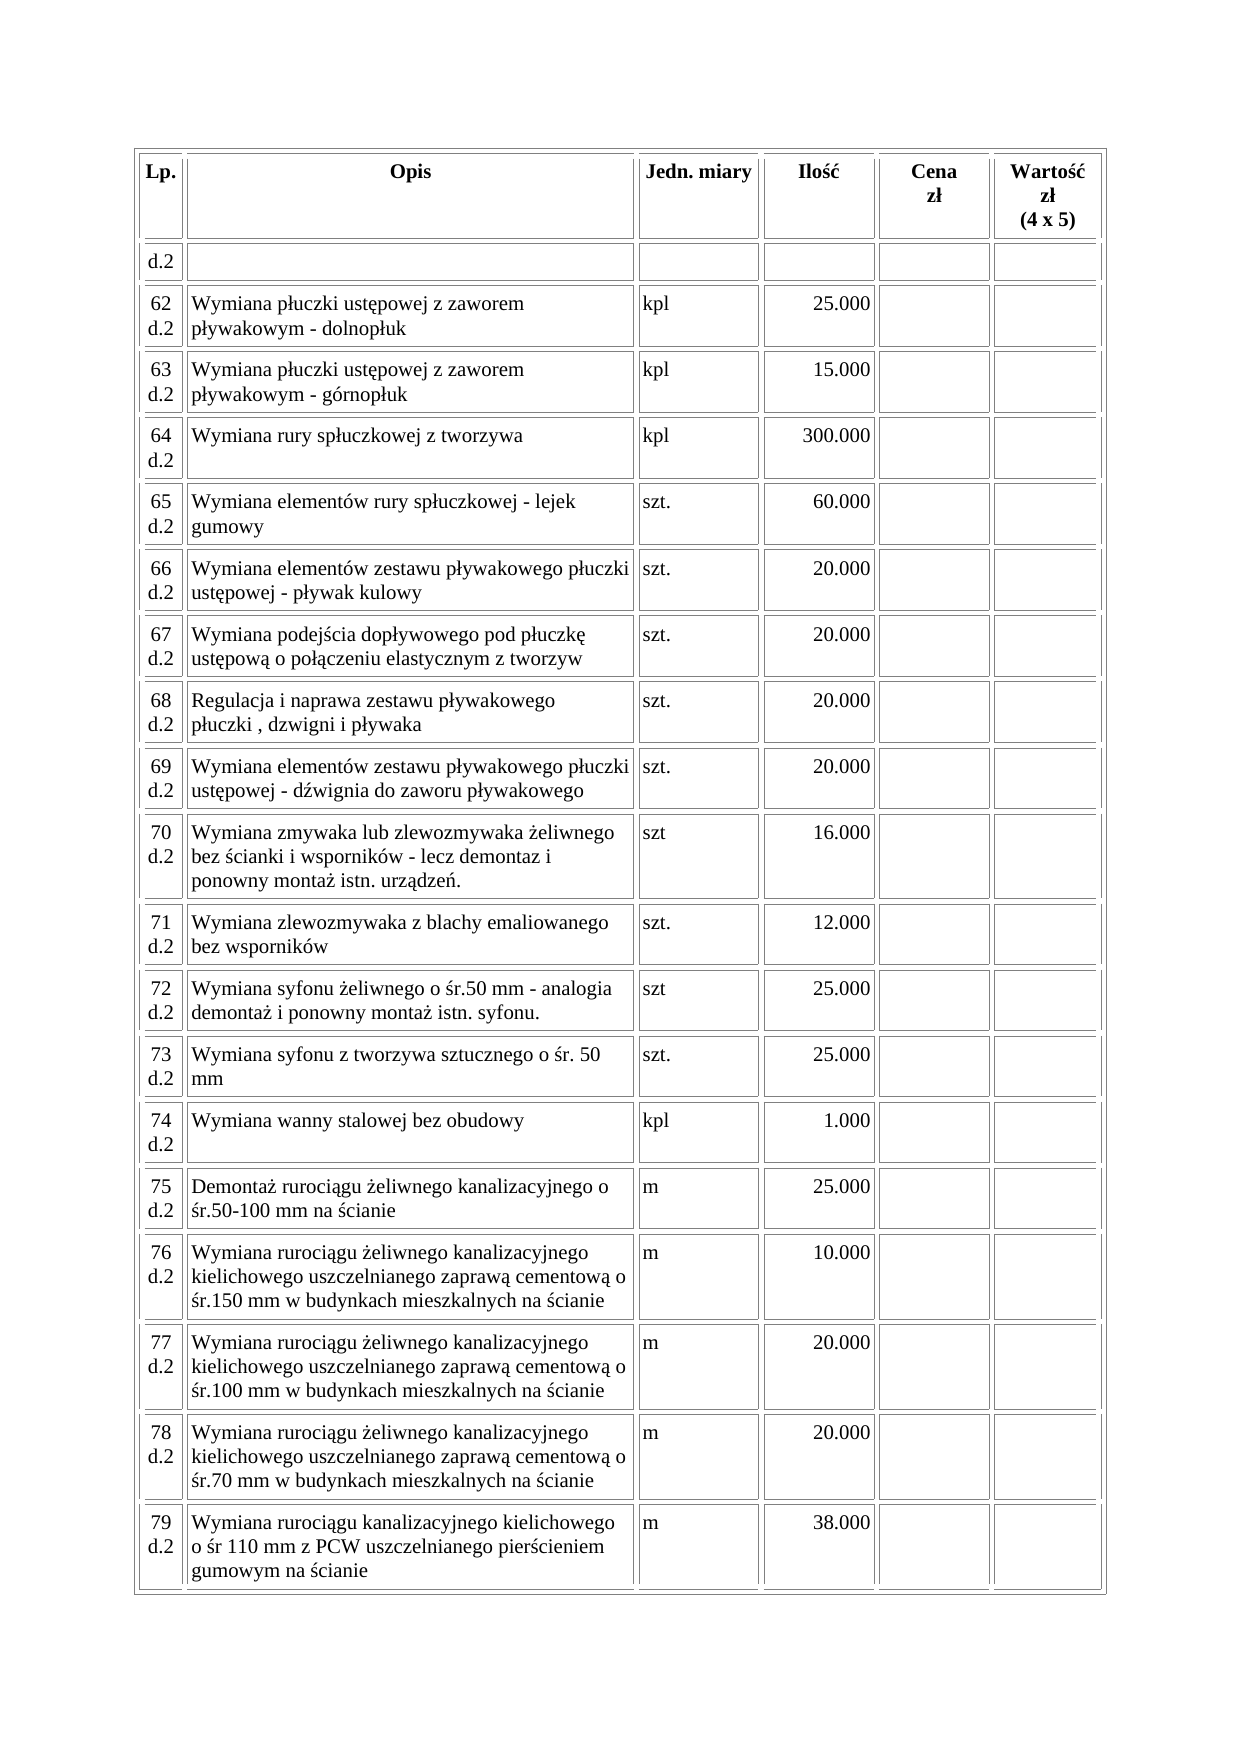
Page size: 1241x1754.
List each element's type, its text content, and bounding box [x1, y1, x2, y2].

table_cell 16.000 [761, 808, 876, 898]
table_cell [880, 1325, 989, 1408]
table_cell 76 d.2 [137, 1228, 185, 1318]
table_cell Wymiana elementów zestawu pływakowego płuczki ustępowej - dźwignia do zaworu pływakowego [185, 742, 636, 808]
table_cell 20.000 [761, 610, 876, 676]
table_cell 20.000 [761, 544, 876, 610]
table_cell [876, 544, 992, 610]
table_cell [880, 550, 989, 610]
table_cell Wymiana rurociągu żeliwnego kanalizacyjnego kielichowego uszczelnianego zaprawą cementową o śr.100 mm w budynkach mieszkalnych na ścianie [185, 1319, 636, 1408]
table_cell szt. [636, 544, 761, 610]
table_cell szt [636, 808, 761, 898]
table_cell [992, 1096, 1103, 1162]
table_cell 20.000 [761, 1319, 876, 1408]
table_cell 71 d.2 [137, 898, 185, 964]
table_cell Demontaż rurociągu żeliwnego kanalizacyjnego o śr.50-100 mm na ścianie [185, 1162, 636, 1228]
table_cell [992, 412, 1103, 478]
table_cell kpl [636, 412, 761, 478]
table_cell szt [636, 964, 761, 1030]
table_cell 66 d.2 [137, 544, 185, 610]
table_cell [876, 742, 992, 808]
table_cell 38.000 [761, 1499, 876, 1589]
table_cell [880, 971, 989, 1030]
table_cell 67 d.2 [137, 610, 185, 676]
table_cell [876, 1228, 992, 1318]
table_cell 69 d.2 [137, 742, 185, 808]
table_cell [876, 280, 992, 346]
table_cell 77 d.2 [137, 1319, 185, 1408]
table_cell [992, 898, 1103, 964]
table_cell kpl [636, 280, 761, 346]
table_cell 25.000 [761, 1030, 876, 1096]
table_cell Wymiana elementów rury spłuczkowej - lejek gumowy [185, 478, 636, 544]
table_cell 75 d.2 [137, 1162, 185, 1228]
table_cell 25.000 [761, 280, 876, 346]
table_cell [992, 1228, 1103, 1318]
table_cell 62 d.2 [137, 280, 185, 346]
table_cell Wymiana podejścia dopływowego pod płuczkę ustępową o połączeniu elastycznym z tworzyw [185, 610, 636, 676]
table_cell kpl [636, 1096, 761, 1162]
table_cell Wymiana syfonu z tworzywa sztucznego o śr. 50 mm [185, 1030, 636, 1096]
table_cell [876, 898, 992, 964]
table_cell m [636, 1319, 761, 1408]
table_cell [992, 964, 1103, 1030]
table_cell Wymiana płuczki ustępowej z zaworem pływakowym - górnopłuk [185, 346, 636, 412]
table_cell Wymiana płuczki ustępowej z zaworem pływakowym - dolnopłuk [185, 280, 636, 346]
table_cell 20.000 [761, 742, 876, 808]
table_cell [992, 280, 1103, 346]
table_cell Wymiana rury spłuczkowej z tworzywa [185, 412, 636, 478]
table_cell m [636, 1409, 761, 1499]
table_cell m [636, 1228, 761, 1318]
table_cell szt. [636, 898, 761, 964]
table_cell [880, 418, 989, 478]
table_cell [876, 964, 992, 1030]
table_cell [880, 244, 989, 280]
table_cell 72 d.2 [137, 964, 185, 1030]
table_cell [880, 1103, 989, 1162]
table_cell [876, 1096, 992, 1162]
table_cell [880, 905, 989, 964]
table_cell m [636, 1499, 761, 1589]
table_cell [880, 286, 989, 346]
table_cell Wymiana elementów zestawu pływakowego płuczki ustępowej - pływak kulowy [185, 544, 636, 610]
table_header Lp. [137, 149, 185, 238]
table_cell 15.000 [761, 346, 876, 412]
table_header Jedn. miary [636, 149, 761, 238]
table_cell 25.000 [761, 1162, 876, 1228]
table_cell [880, 1235, 989, 1318]
table_cell [992, 544, 1103, 610]
table_cell Wymiana zmywaka lub zlewozmywaka żeliwnego bez ścianki i wsporników - lecz demontaz i ponowny montaż istn. urządzeń. [185, 808, 636, 898]
table_cell szt. [636, 1030, 761, 1096]
table_cell [636, 238, 761, 280]
table_cell [876, 610, 992, 676]
table_cell 25.000 [761, 964, 876, 1030]
table_cell [876, 346, 992, 412]
table_cell [992, 238, 1103, 280]
table_cell 12.000 [761, 898, 876, 964]
table_cell m [636, 1162, 761, 1228]
table_header Opis [185, 149, 636, 238]
table_header Wartość zł (4 x 5) [992, 149, 1103, 238]
table_cell [880, 484, 989, 544]
table_cell [876, 478, 992, 544]
table_header Cena zł [876, 149, 992, 238]
table_cell Wymiana rurociągu żeliwnego kanalizacyjnego kielichowego uszczelnianego zaprawą cementową o śr.70 mm w budynkach mieszkalnych na ścianie [185, 1409, 636, 1499]
table_cell [876, 1499, 992, 1589]
table_cell Wymiana rurociągu kanalizacyjnego kielichowego o śr 110 mm z PCW uszczelnianego pierścieniem gumowym na ścianie [185, 1499, 636, 1589]
table_cell [761, 238, 876, 280]
table_cell [876, 808, 992, 898]
table_cell Wymiana syfonu żeliwnego o śr.50 mm - analogia demontaż i ponowny montaż istn. syfonu. [185, 964, 636, 1030]
table_cell 78 d.2 [137, 1409, 185, 1499]
table_header Ilość [761, 149, 876, 238]
table_cell Wymiana wanny stalowej bez obudowy [185, 1096, 636, 1162]
table_cell 65 d.2 [137, 478, 185, 544]
table_cell [876, 676, 992, 742]
table_cell [880, 682, 989, 742]
table_cell 70 d.2 [137, 808, 185, 898]
table_cell [876, 1409, 992, 1499]
table_cell 79 d.2 [137, 1499, 185, 1589]
table_cell [992, 478, 1103, 544]
table_cell Wymiana rurociągu żeliwnego kanalizacyjnego kielichowego uszczelnianego zaprawą cementową o śr.150 mm w budynkach mieszkalnych na ścianie [185, 1228, 636, 1318]
table_cell [876, 412, 992, 478]
table_cell [992, 346, 1103, 412]
table_cell 64 d.2 [137, 412, 185, 478]
table_cell [880, 616, 989, 676]
table_cell [992, 1499, 1103, 1589]
table_cell Regulacja i naprawa zestawu pływakowego płuczki , dzwigni i pływaka [185, 676, 636, 742]
table_cell [992, 742, 1103, 808]
table_cell [880, 1415, 989, 1499]
table_cell 68 d.2 [137, 676, 185, 742]
table_cell 60.000 [761, 478, 876, 544]
table_cell szt. [636, 478, 761, 544]
table_cell [876, 1319, 992, 1408]
table_cell d.2 [137, 238, 185, 280]
table_cell [992, 1409, 1103, 1499]
table_cell [992, 676, 1103, 742]
table_cell [992, 1162, 1103, 1228]
table_cell 300.000 [761, 412, 876, 478]
table_cell 74 d.2 [137, 1096, 185, 1162]
table_cell [876, 1162, 992, 1228]
table_cell 20.000 [761, 1409, 876, 1499]
table_cell [880, 1037, 989, 1096]
table_cell [880, 749, 989, 808]
table_cell 63 d.2 [137, 346, 185, 412]
table_cell 1.000 [761, 1096, 876, 1162]
table_cell 73 d.2 [137, 1030, 185, 1096]
table_cell [992, 808, 1103, 898]
table_cell [880, 815, 989, 898]
table_cell [876, 1030, 992, 1096]
table_cell kpl [636, 346, 761, 412]
table_cell szt. [636, 610, 761, 676]
table_cell szt. [636, 676, 761, 742]
table_cell [992, 1030, 1103, 1096]
table_cell [880, 1169, 989, 1228]
table_cell Wymiana zlewozmywaka z blachy emaliowanego bez wsporników [185, 898, 636, 964]
table_cell [992, 1319, 1103, 1408]
table_cell [185, 238, 636, 280]
table_cell 20.000 [761, 676, 876, 742]
table_cell [880, 352, 989, 412]
table_cell [876, 238, 992, 280]
table_cell szt. [636, 742, 761, 808]
table_cell [992, 610, 1103, 676]
table_cell 10.000 [761, 1228, 876, 1318]
